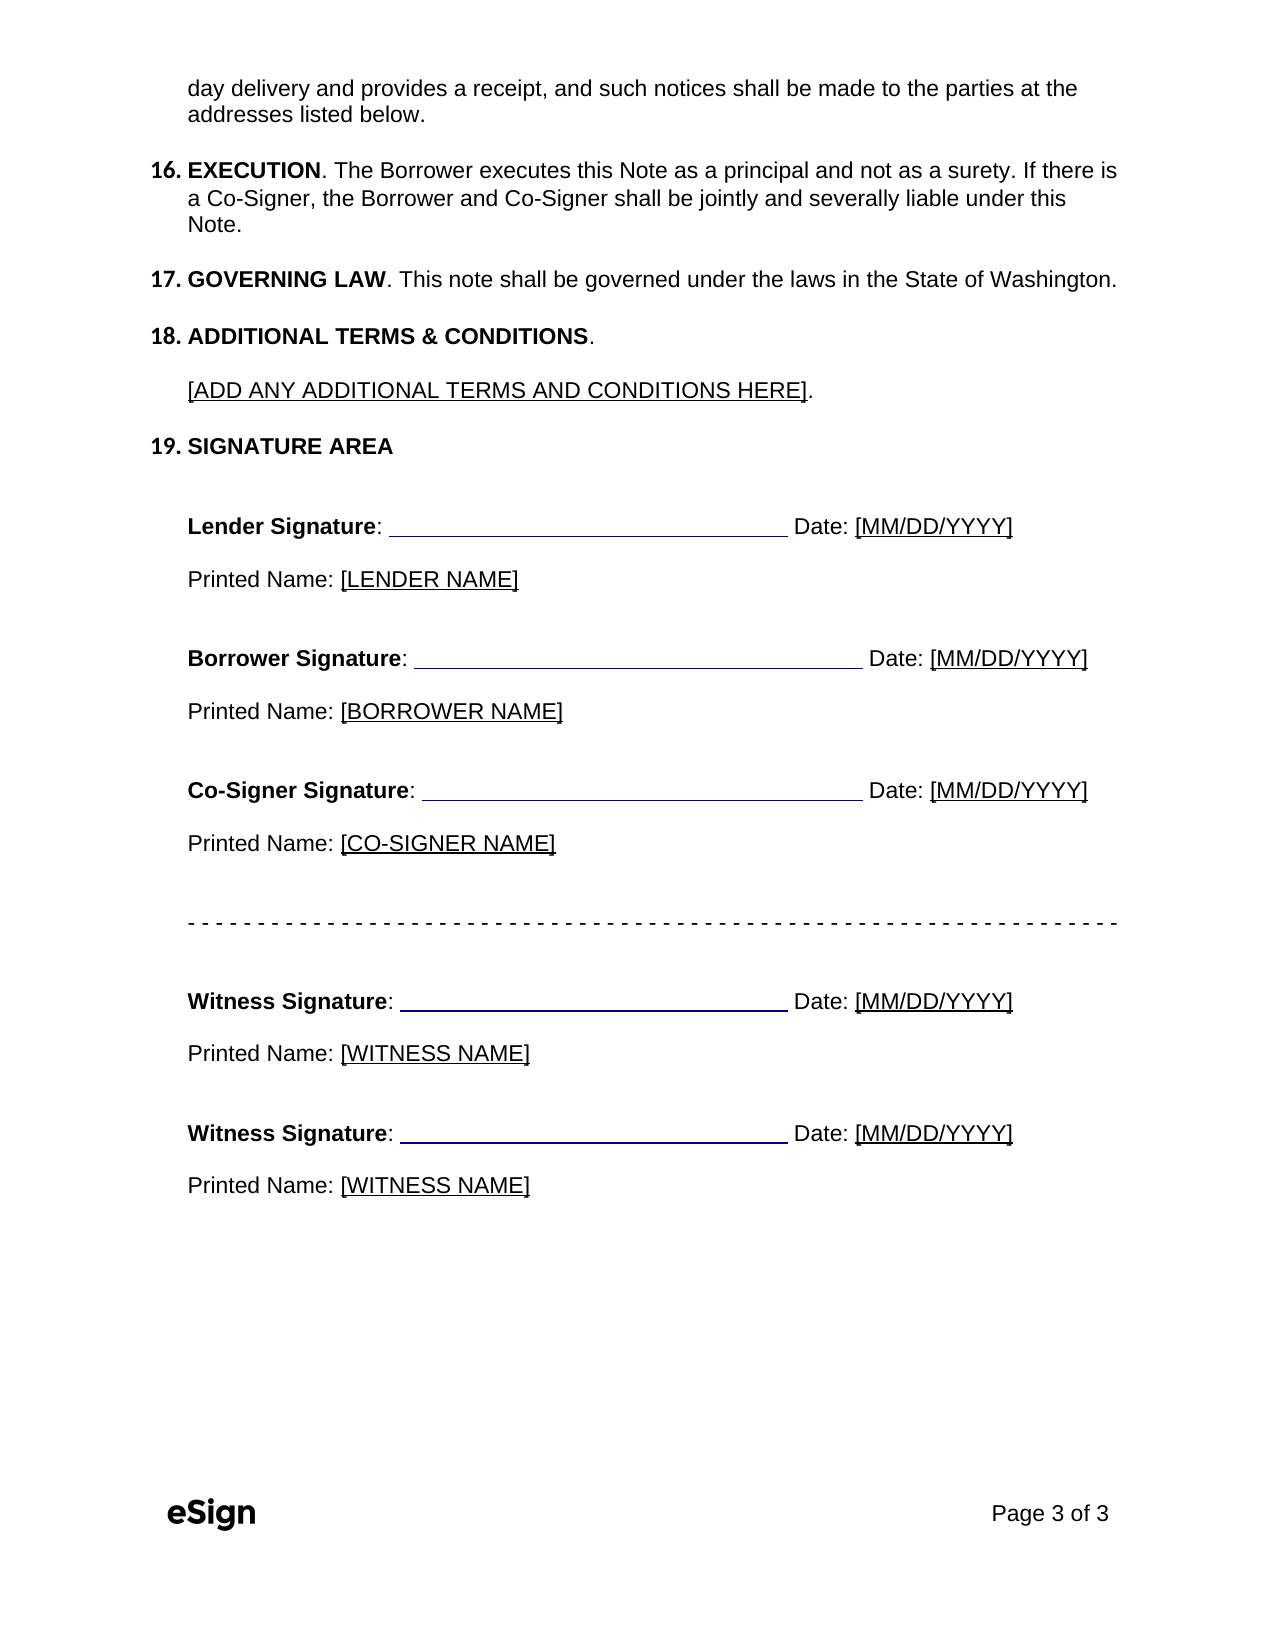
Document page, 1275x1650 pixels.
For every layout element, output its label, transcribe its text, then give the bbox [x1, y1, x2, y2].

subtitle Witness Signature: Date: [MM/DD/YYYY] [187, 988, 1125, 1014]
subtitle Borrower Signature: Date: [MM/DD/YYYY] [187, 645, 1125, 671]
subtitle Co-Signer Signature: Date: [MM/DD/YYYY] [187, 777, 1125, 803]
list EXECUTION. The Borrower executes this Note as a principal and not as a surety. If there is a Co-Signer, the Borrower and Co-Signer shall be jointly and severally liable under this Note. [150, 154, 1125, 237]
subtitle Printed Name: [CO-SIGNER NAME] [187, 829, 1125, 856]
subtitle Printed Name: [WITNESS NAME] [187, 1172, 1125, 1198]
list [ADD ANY ADDITIONAL TERMS AND CONDITIONS HERE]. [187, 377, 1125, 404]
subtitle Witness Signature: Date: [MM/DD/YYYY] [187, 1119, 1125, 1146]
list ADDITIONAL TERMS & CONDITIONS. [150, 321, 1125, 351]
subtitle Printed Name: [LENDER NAME] [187, 566, 1125, 592]
list GOVERNING LAW. This note shall be governed under the laws in the State of Washington. [150, 264, 1125, 294]
list day delivery and provides a receipt, and such notices shall be made to the parties at the addresses listed below. [150, 75, 1125, 128]
subtitle Lender Signature: Date: [MM/DD/YYYY] [187, 513, 1125, 540]
subtitle Printed Name: [BORROWER NAME] [187, 698, 1125, 724]
list SIGNATURE AREA [150, 430, 1125, 461]
subtitle - - - - - - - - - - - - - - - - - - - - - - - - - - - - - - - - - - - - - - - - - - - - - - - - - - - - - - - - - - - - - - - - - - - [187, 909, 1125, 935]
subtitle Printed Name: [WITNESS NAME] [187, 1040, 1125, 1067]
